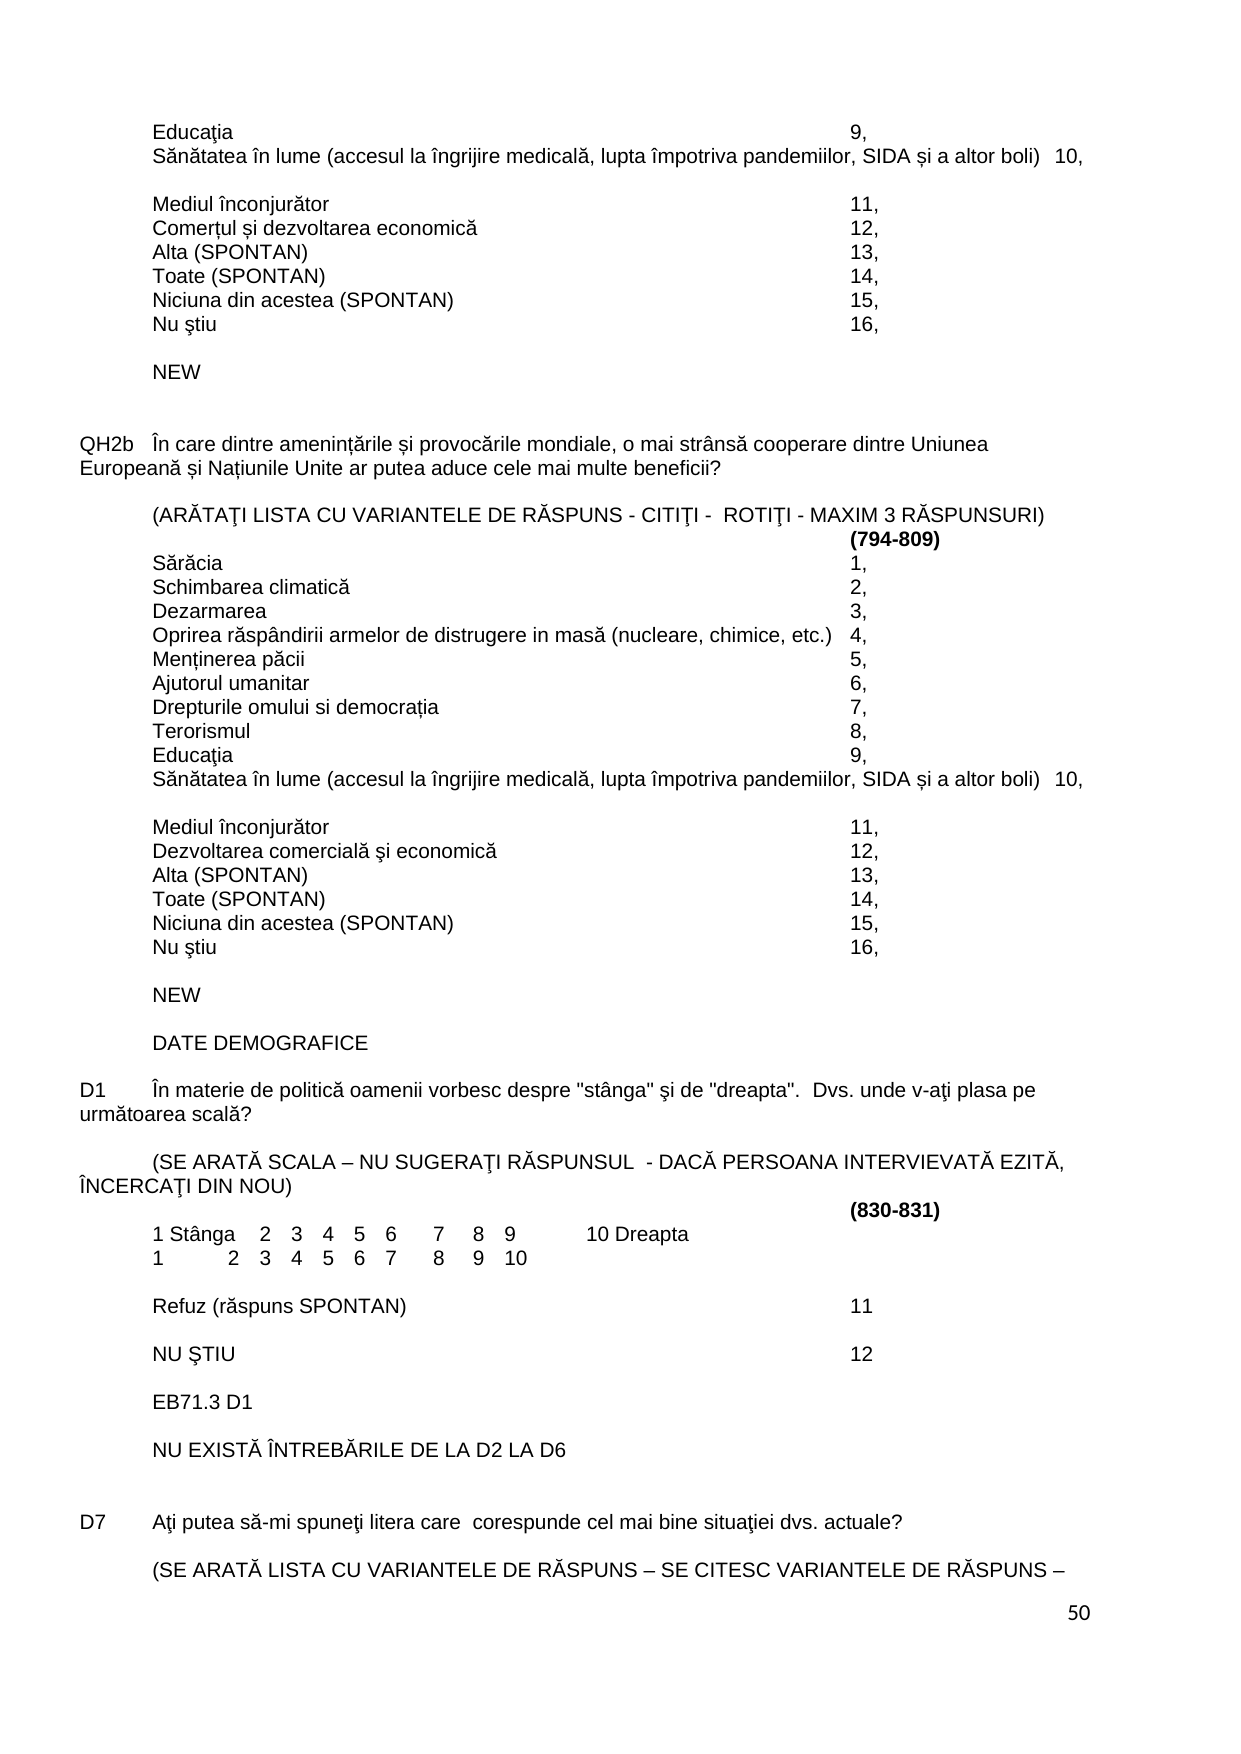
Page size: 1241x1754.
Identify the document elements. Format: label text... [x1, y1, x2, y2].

table_header Educaţia 9, Sănătatea în lume (accesul la îngrijire medicală, lupta împotriva pandemiilor, SIDA și a altor boli) 10, Mediul înconjurător 11, Comerțul și dezvoltarea economică 12, Alta (SPONTAN) 13, Toate (SPONTAN) 14, Niciuna din acestea (SPONTAN) 15, Nu ştiu 16, NEW QH2b În care dintre amenințările și provocările mondiale, o mai strânsă cooperare dintre Uniunea Europeană și Națiunile Unite ar putea aduce cele mai multe beneficii? (ARĂTAŢI LISTA CU VARIANTELE DE RĂSPUNS - CITIŢI - ROTIŢI - MAXIM 3 RĂSPUNSURI) (794-809) Sărăcia 1, Schimbarea climatică 2, Dezarmarea 3, Oprirea răspândirii armelor de distrugere in masă (nucleare, chimice, etc.) 4, Menținerea păcii 5, Ajutorul umanitar 6, Drepturile omului si democrația 7, Terorismul 8, Educaţia 9, Sănătatea în lume (accesul la îngrijire medicală, lupta împotriva pandemiilor, SIDA și a altor boli) 10, Mediul înconjurător 11, Dezvoltarea comercială şi economică 12, Alta (SPONTAN) 13, Toate (SPONTAN) 14, Niciuna din acestea (SPONTAN) 15, Nu ştiu 16, NEW DATE DEMOGRAFICE D1 În materie de politică oamenii vorbesc despre "stânga" şi de "dreapta". Dvs. unde v-aţi plasa pe următoarea scală? (SE ARATĂ SCALA – NU SUGERAŢI RĂSPUNSUL - DACĂ PERSOANA INTERVIEVATĂ EZITĂ, ÎNCERCAŢI DIN NOU) (830-831) 1 Stânga 2 3 4 5 6 7 8 9 10 Dreapta 1 2 3 4 5 6 7 8 9 10 Refuz (răspuns SPONTAN) 11 NU ŞTIU 12 EB71.3 D1 NU EXISTĂ ÎNTREBĂRILE DE LA D2 LA D6 D7 Aţi putea să-mi spuneţi litera care corespunde cel mai bine situaţiei dvs. actuale? (SE ARATĂ LISTA CU VARIANTELE DE RĂSPUNS – SE CITESC VARIANTELE DE RĂSPUNS – [56, 120, 1102, 1581]
